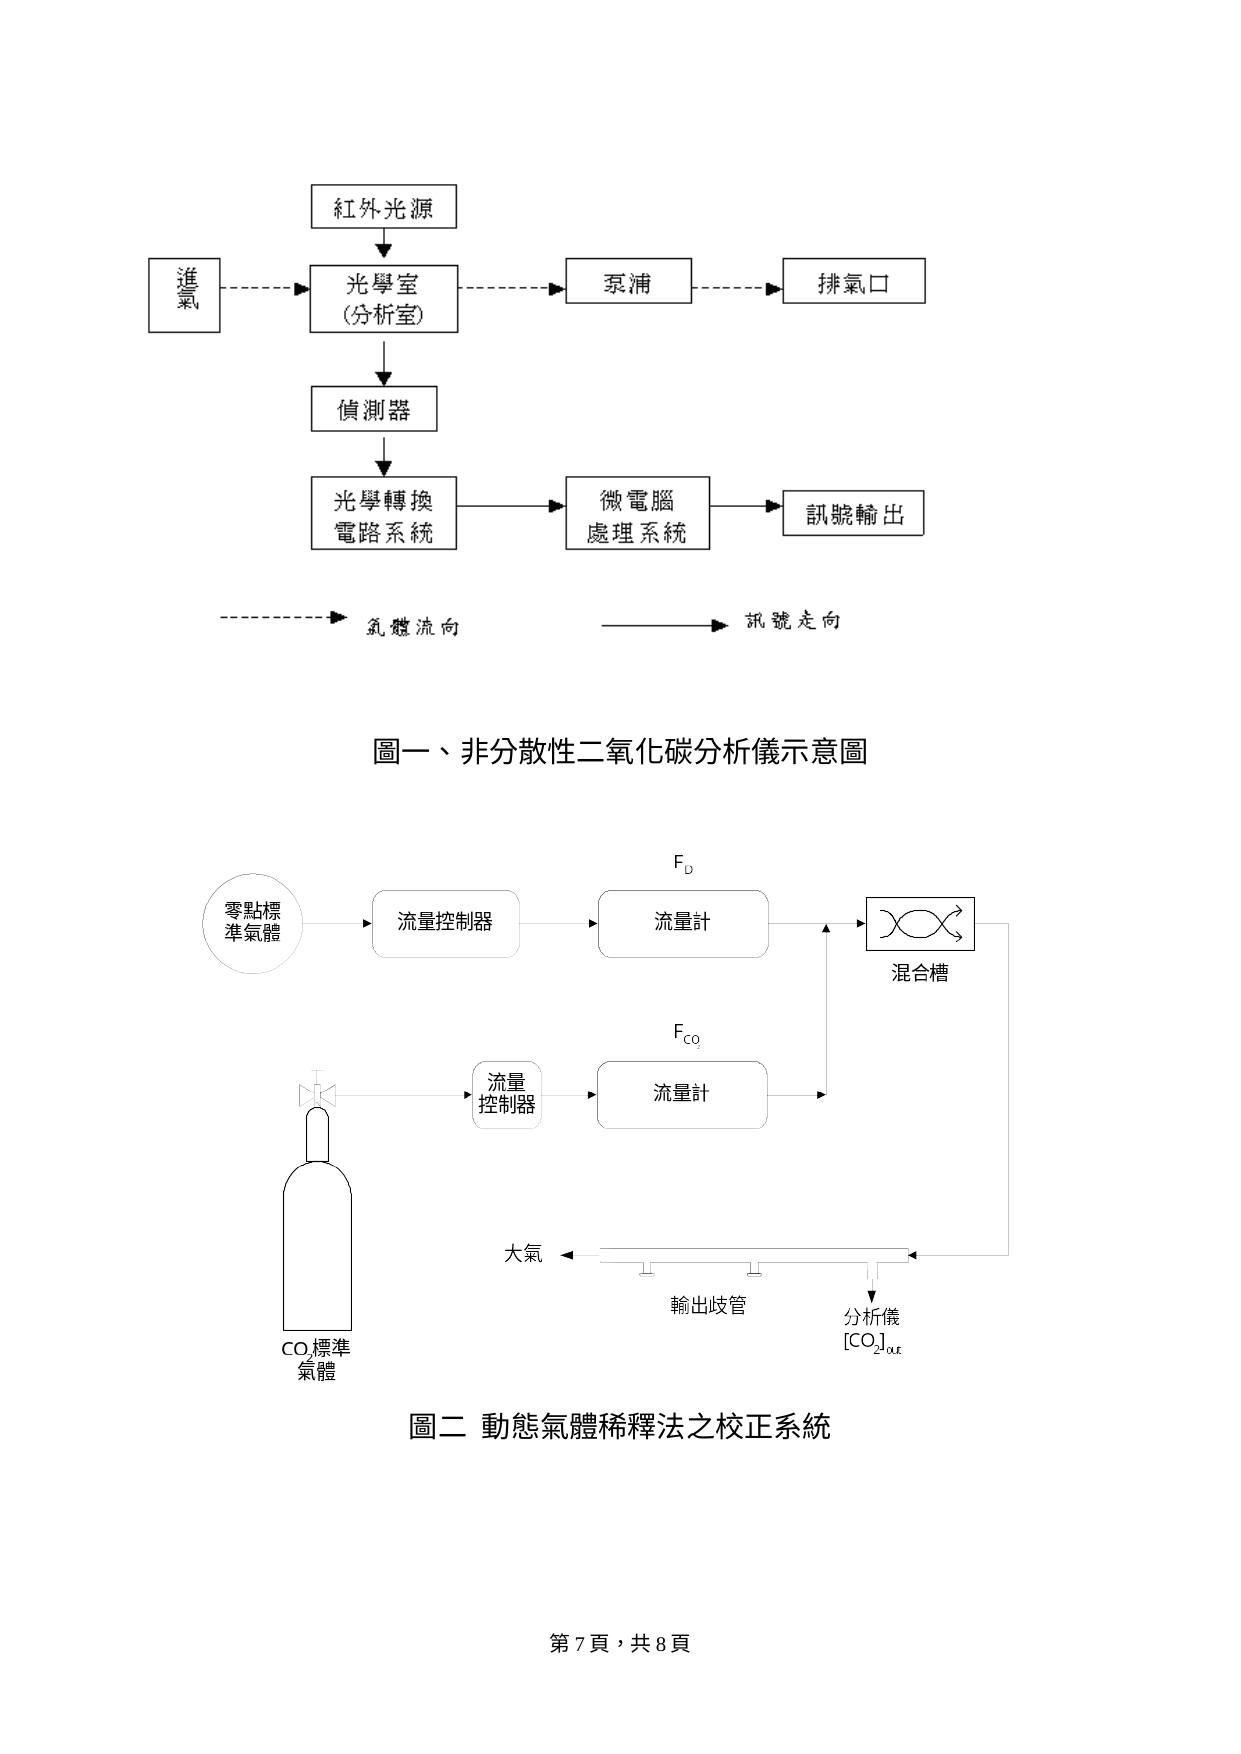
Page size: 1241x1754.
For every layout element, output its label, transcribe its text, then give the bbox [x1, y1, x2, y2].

text 圖二 動態氣體稀釋法之校正系統 [148, 1404, 1092, 1446]
text 圖一、非分散性二氧化碳分析儀示意圖 [148, 729, 1092, 771]
